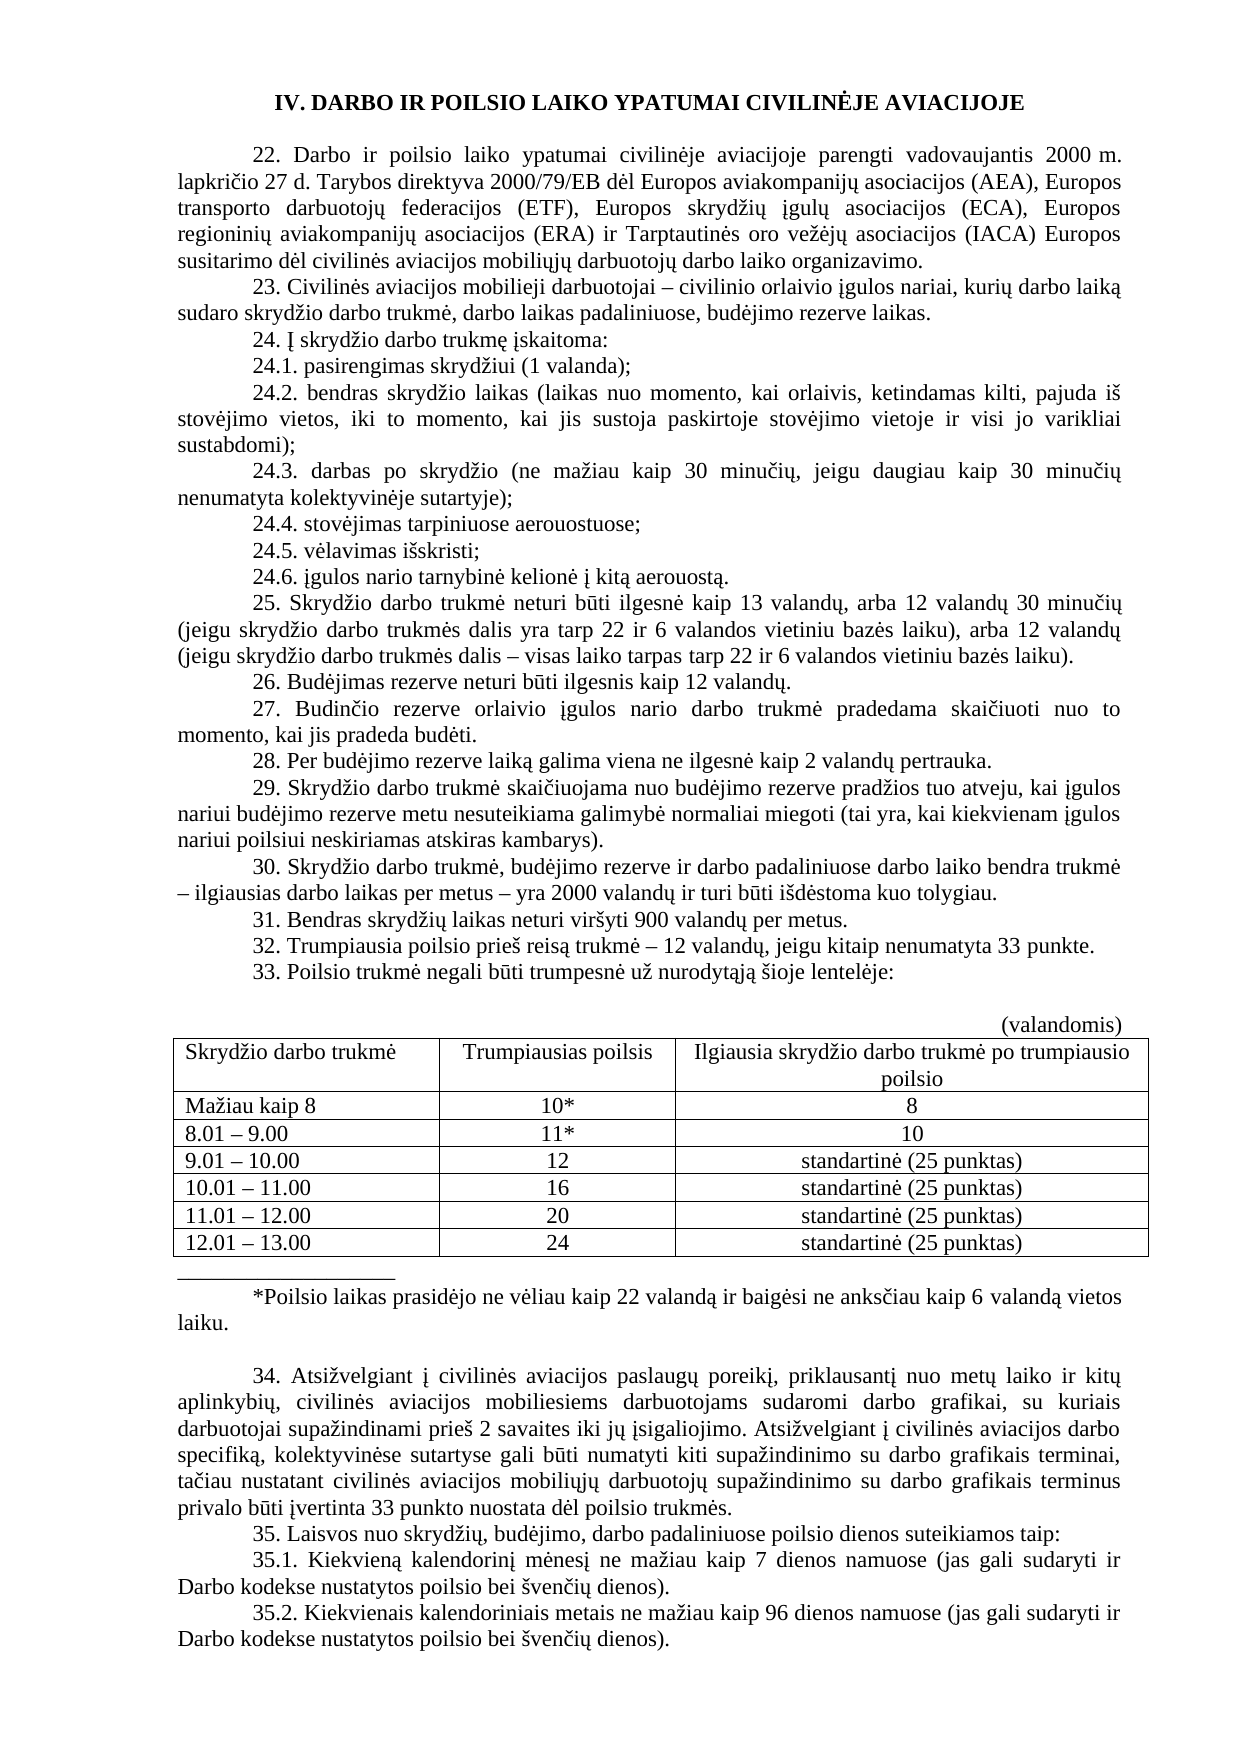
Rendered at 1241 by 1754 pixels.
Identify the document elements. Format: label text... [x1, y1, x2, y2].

table_header Skrydžio darbo trukmė [174, 1039, 439, 1091]
table_cell 12 [440, 1147, 675, 1173]
text 26. Budėjimas rezerve neturi būti ilgesnis kaip 12 valandų. [177, 668, 1122, 695]
text 32. Trumpiausia poilsio prieš reisą trukmė – 12 valandų, jeigu kitaip nenumatyta 33 punkte. [177, 932, 1122, 958]
table_cell 8 [676, 1092, 1148, 1118]
text 24.3. darbas po skrydžio (ne mažiau kaip 30 minučių, jeigu daugiau kaip 30 minučių nenumatyta kolektyvinėje sutartyje); [177, 458, 1122, 510]
text 24.1. pasirengimas skrydžiui (1 valanda); [177, 352, 1122, 378]
table_cell 16 [440, 1174, 675, 1201]
table_cell 10* [440, 1092, 675, 1118]
table_cell standartinė (25 punktas) [676, 1174, 1148, 1201]
text 30. Skrydžio darbo trukmė, budėjimo rezerve ir darbo padaliniuose darbo laiko bendra trukmė – ilgiausias darbo laikas per metus – yra 2000 valandų ir turi būti išdėstoma kuo tolygiau. [177, 853, 1122, 906]
text 24.5. vėlavimas išskristi; [177, 537, 1122, 563]
table_cell 20 [440, 1202, 675, 1228]
text *Poilsio laikas prasidėjo ne vėliau kaip 22 valandą ir baigėsi ne anksčiau kaip 6 valandą vietos laiku. [177, 1283, 1122, 1336]
table_cell 10.01 – 11.00 [174, 1174, 439, 1201]
text 31. Bendras skrydžių laikas neturi viršyti 900 valandų per metus. [177, 906, 1122, 932]
table_cell standartinė (25 punktas) [676, 1202, 1148, 1228]
text 35.2. Kiekvienais kalendoriniais metais ne mažiau kaip 96 dienos namuose (jas gali sudaryti ir Darbo kodekse nustatytos poilsio bei švenčių dienos). [177, 1599, 1122, 1652]
text 23. Civilinės aviacijos mobilieji darbuotojai – civilinio orlaivio įgulos nariai, kurių darbo laiką sudaro skrydžio darbo trukmė, darbo laikas padaliniuose, budėjimo rezerve laikas. [177, 273, 1122, 326]
text 35. Laisvos nuo skrydžių, budėjimo, darbo padaliniuose poilsio dienos suteikiamos taip: [177, 1520, 1122, 1546]
table_cell 24 [440, 1229, 675, 1256]
text 22. Darbo ir poilsio laiko ypatumai civilinėje aviacijoje parengti vadovaujantis 2000 m. lapkričio 27 d. Tarybos direktyva 2000/79/EB dėl Europos aviakompanijų asociacijos (AEA), Europos transporto darbuotojų federacijos (ETF), Europos skrydžių įgulų asociacijos (ECA), Europos regioninių aviakompanijų asociacijos (ERA) ir Tarptautinės oro vežėjų asociacijos (IACA) Europos susitarimo dėl civilinės aviacijos mobiliųjų darbuotojų darbo laiko organizavimo. [177, 141, 1122, 273]
text 24.2. bendras skrydžio laikas (laikas nuo momento, kai orlaivis, ketindamas kilti, pajuda iš stovėjimo vietos, iki to momento, kai jis sustoja paskirtoje stovėjimo vietoje ir visi jo varikliai sustabdomi); [177, 378, 1122, 458]
table_cell 12.01 – 13.00 [174, 1229, 439, 1256]
text (valandomis) [177, 1011, 1122, 1037]
text 29. Skrydžio darbo trukmė skaičiuojama nuo budėjimo rezerve pradžios tuo atveju, kai įgulos nariui budėjimo rezerve metu nesuteikiama galimybė normaliai miegoti (tai yra, kai kiekvienam įgulos nariui poilsiui neskiriamas atskiras kambarys). [177, 774, 1122, 853]
table_header Ilgiausia skrydžio darbo trukmė po trumpiausio poilsio [676, 1039, 1148, 1091]
table_cell Mažiau kaip 8 [174, 1092, 439, 1118]
table_cell standartinė (25 punktas) [676, 1229, 1148, 1256]
text 27. Budinčio rezerve orlaivio įgulos nario darbo trukmė pradedama skaičiuoti nuo to momento, kai jis pradeda budėti. [177, 695, 1122, 747]
text 34. Atsižvelgiant į civilinės aviacijos paslaugų poreikį, priklausantį nuo metų laiko ir kitų aplinkybių, civilinės aviacijos mobiliesiems darbuotojams sudaromi darbo grafikai, su kuriais darbuotojai supažindinami prieš 2 savaites iki jų įsigaliojimo. Atsižvelgiant į civilinės aviacijos darbo specifiką, kolektyvinėse sutartyse gali būti numatyti kiti supažindinimo su darbo grafikais terminai, tačiau nustatant civilinės aviacijos mobiliųjų darbuotojų supažindinimo su darbo grafikais terminus privalo būti įvertinta 33 punkto nuostata dėl poilsio trukmės. [177, 1362, 1122, 1520]
table_cell 10 [676, 1120, 1148, 1146]
text 24. Į skrydžio darbo trukmę įskaitoma: [177, 326, 1122, 352]
table_cell 9.01 – 10.00 [174, 1147, 439, 1173]
text 24.6. įgulos nario tarnybinė kelionė į kitą aerouostą. [177, 563, 1122, 589]
table_header Trumpiausias poilsis [440, 1039, 675, 1091]
table_cell 11.01 – 12.00 [174, 1202, 439, 1228]
text 24.4. stovėjimas tarpiniuose aerouostuose; [177, 510, 1122, 537]
text 35.1. Kiekvieną kalendorinį mėnesį ne mažiau kaip 7 dienos namuose (jas gali sudaryti ir Darbo kodekse nustatytos poilsio bei švenčių dienos). [177, 1546, 1122, 1599]
table_cell 11* [440, 1120, 675, 1146]
text ___________________ [177, 1257, 1202, 1283]
table_cell 8.01 – 9.00 [174, 1120, 439, 1146]
text 28. Per budėjimo rezerve laiką galima viena ne ilgesnė kaip 2 valandų pertrauka. [177, 747, 1122, 774]
text 33. Poilsio trukmė negali būti trumpesnė už nurodytąją šioje lentelėje: [177, 958, 1122, 985]
table_cell standartinė (25 punktas) [676, 1147, 1148, 1173]
subtitle IV. DARBO IR POILSIO LAIKO YPATUMAI CIVILINĖJE AVIACIJOJE [177, 89, 1122, 115]
text 25. Skrydžio darbo trukmė neturi būti ilgesnė kaip 13 valandų, arba 12 valandų 30 minučių (jeigu skrydžio darbo trukmės dalis yra tarp 22 ir 6 valandos vietiniu bazės laiku), arba 12 valandų (jeigu skrydžio darbo trukmės dalis – visas laiko tarpas tarp 22 ir 6 valandos vietiniu bazės laiku). [177, 589, 1122, 668]
